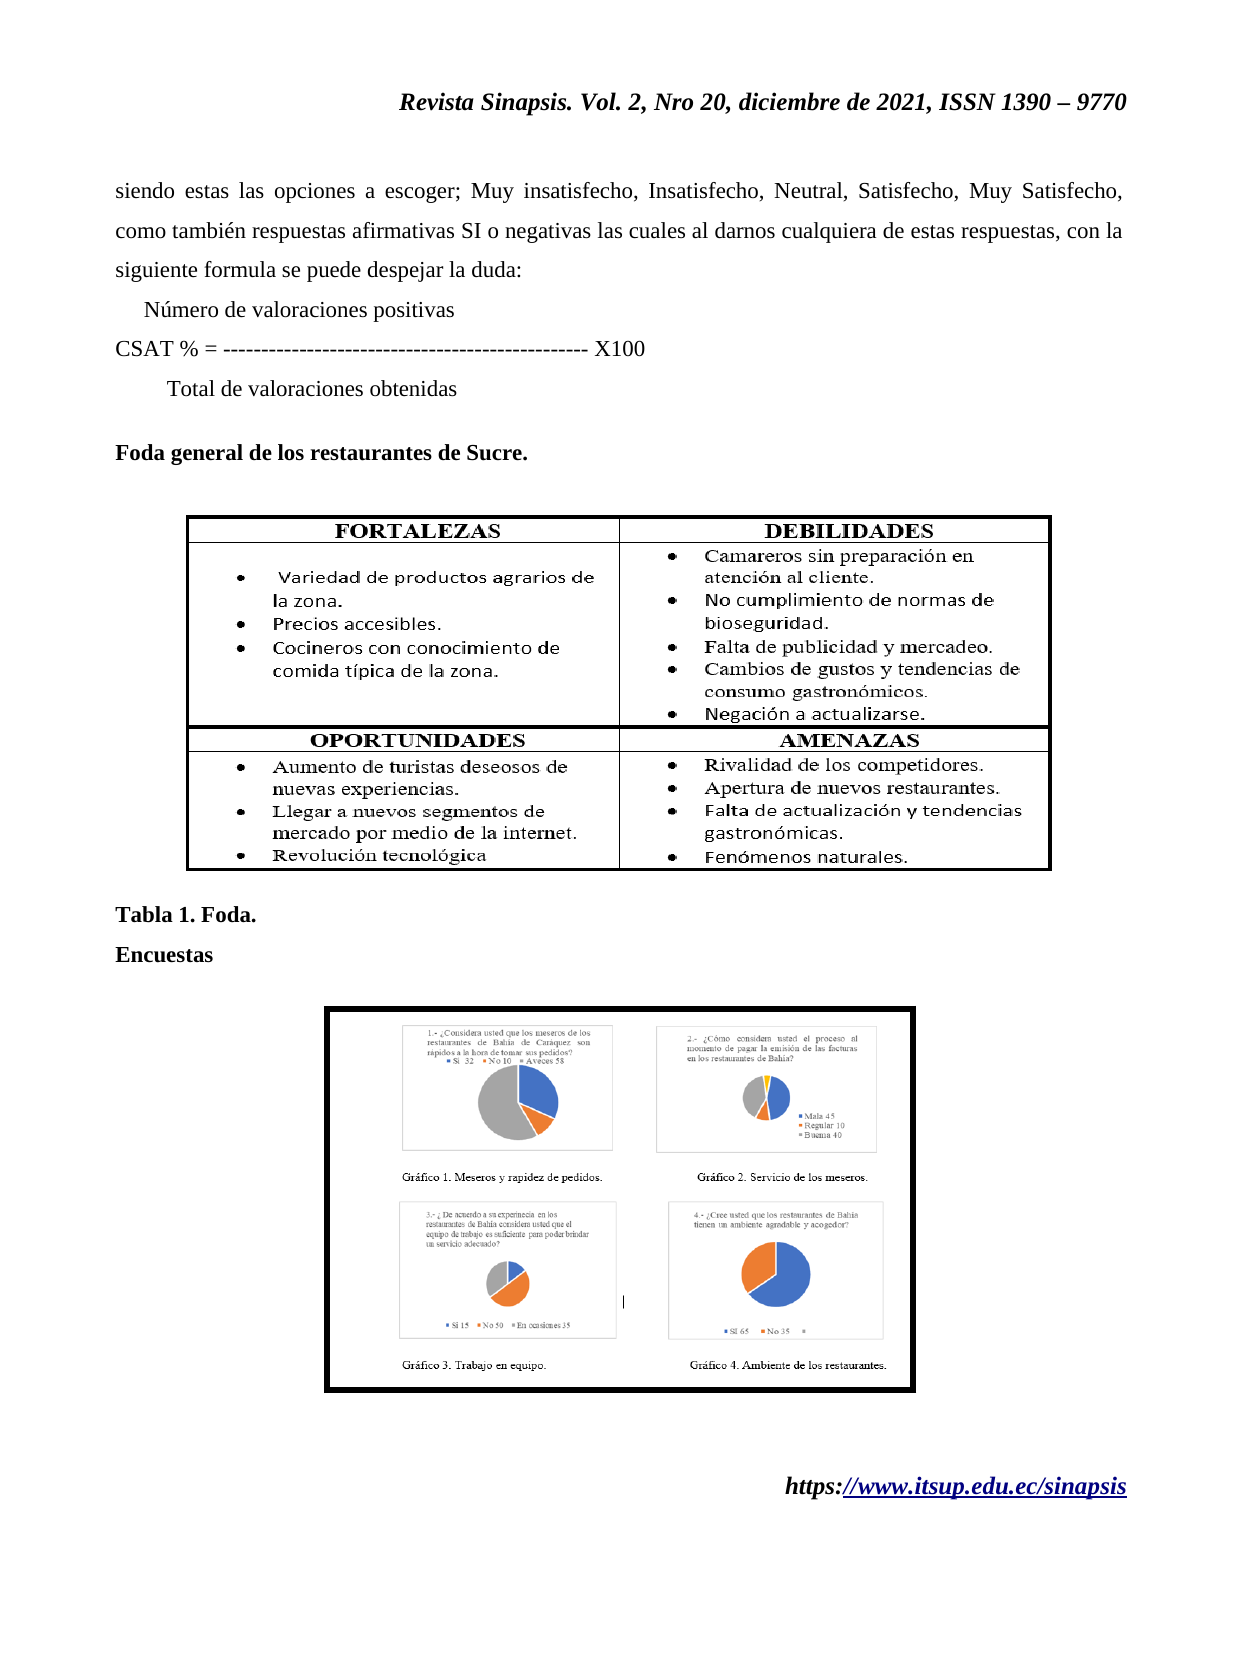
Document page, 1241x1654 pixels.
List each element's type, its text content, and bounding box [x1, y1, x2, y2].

text Número de valoraciones positivas [115, 296, 1125, 322]
text Encuestas [115, 941, 1125, 967]
text Total de valoraciones obtenidas [115, 374, 1125, 401]
text Tabla 1. Foda. [115, 902, 1125, 928]
text Foda general de los restaurantes de Sucre. [115, 439, 1125, 465]
text siendo estas las opciones a escoger; Muy insatisfecho, Insatisfecho, Neutral, Satisfecho, Muy Satisfecho, como también respuestas afirmativas SI o negativas las cuales al darnos cualquiera de estas respuestas, con la siguiente formula se puede despejar la duda: [115, 177, 1125, 282]
text CSAT % = ------------------------------------------------ X100 [115, 335, 1125, 361]
